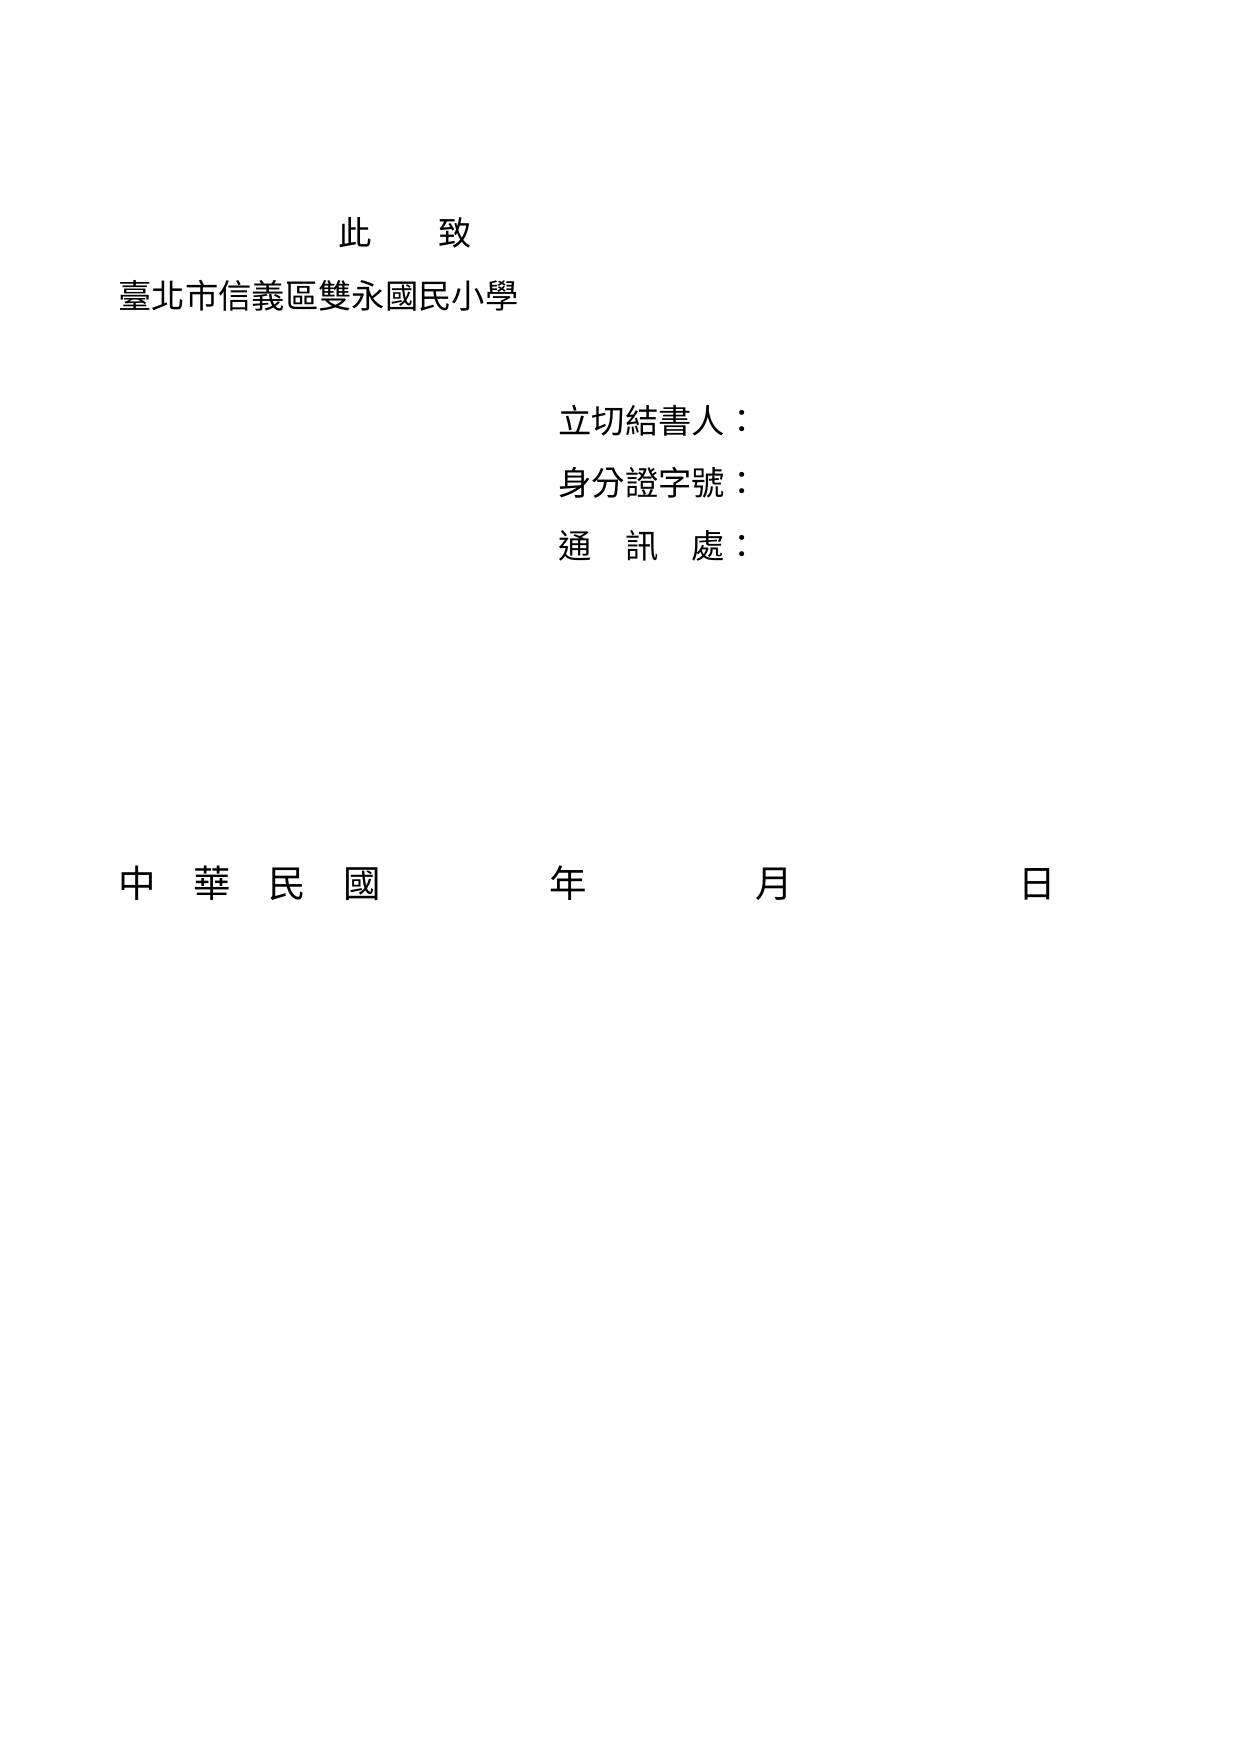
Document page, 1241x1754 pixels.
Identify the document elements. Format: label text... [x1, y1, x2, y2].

text 臺北市信義區雙永國民小學 [118, 252, 1122, 314]
text 此 致 [118, 189, 1122, 252]
text 立切結書人： [118, 377, 1122, 439]
text 中 華 民 國 年 月 日 [118, 856, 1122, 908]
text 身分證字號： [118, 439, 1122, 502]
text 通 訊 處： [118, 502, 1122, 564]
